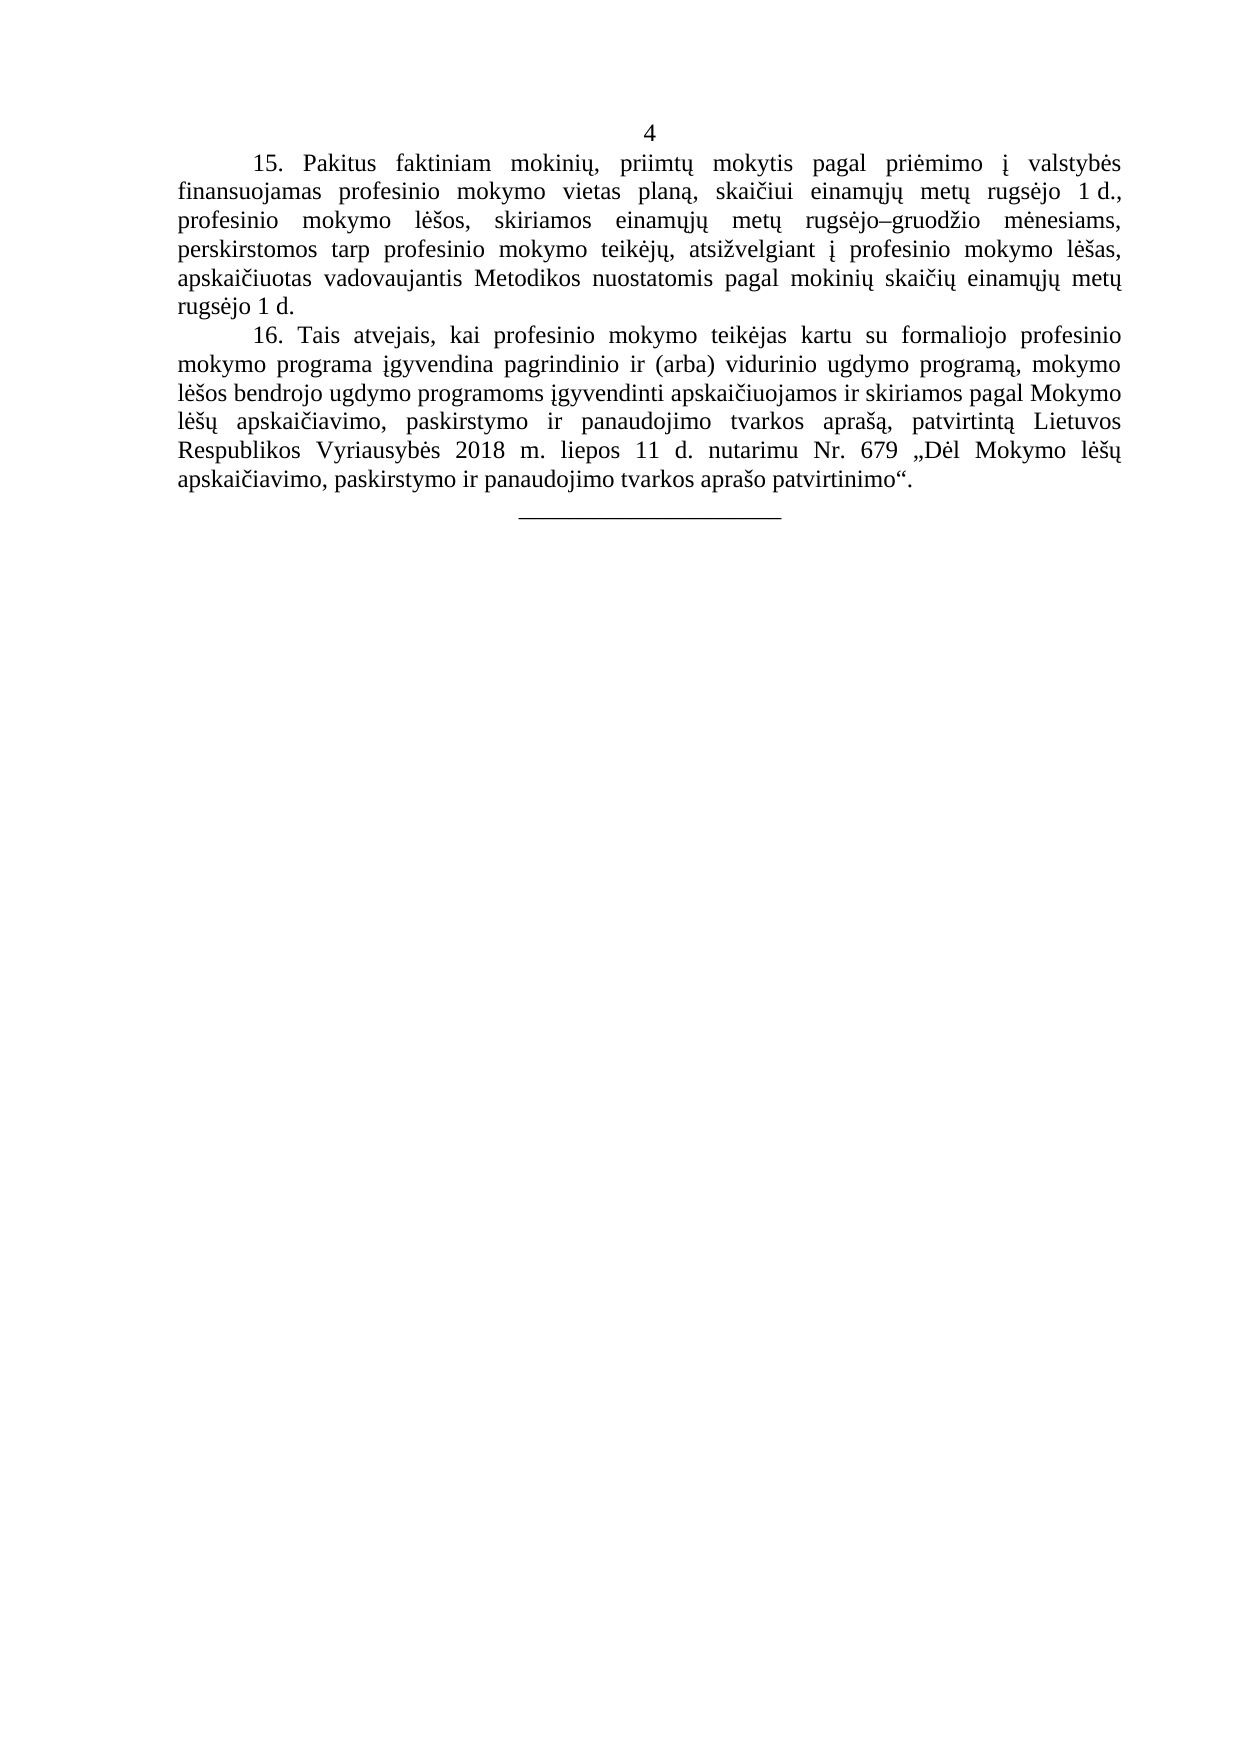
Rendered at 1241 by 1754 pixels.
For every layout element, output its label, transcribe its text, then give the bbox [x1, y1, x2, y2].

text 15. Pakitus faktiniam mokinių, priimtų mokytis pagal priėmimo į valstybės finansuojamas profesinio mokymo vietas planą, skaičiui einamųjų metų rugsėjo 1 d., profesinio mokymo lėšos, skiriamos einamųjų metų rugsėjo–gruodžio mėnesiams, perskirstomos tarp profesinio mokymo teikėjų, atsižvelgiant į profesinio mokymo lėšas, apskaičiuotas vadovaujantis Metodikos nuostatomis pagal mokinių skaičių einamųjų metų rugsėjo 1 d. [177, 148, 1122, 320]
text _____________________ [177, 493, 1122, 521]
text 16. Tais atvejais, kai profesinio mokymo teikėjas kartu su formaliojo profesinio mokymo programa įgyvendina pagrindinio ir (arba) vidurinio ugdymo programą, mokymo lėšos bendrojo ugdymo programoms įgyvendinti apskaičiuojamos ir skiriamos pagal Mokymo lėšų apskaičiavimo, paskirstymo ir panaudojimo tvarkos aprašą, patvirtintą Lietuvos Respublikos Vyriausybės 2018 m. liepos 11 d. nutarimu Nr. 679 „Dėl Mokymo lėšų apskaičiavimo, paskirstymo ir panaudojimo tvarkos aprašo patvirtinimo“. [177, 320, 1122, 493]
